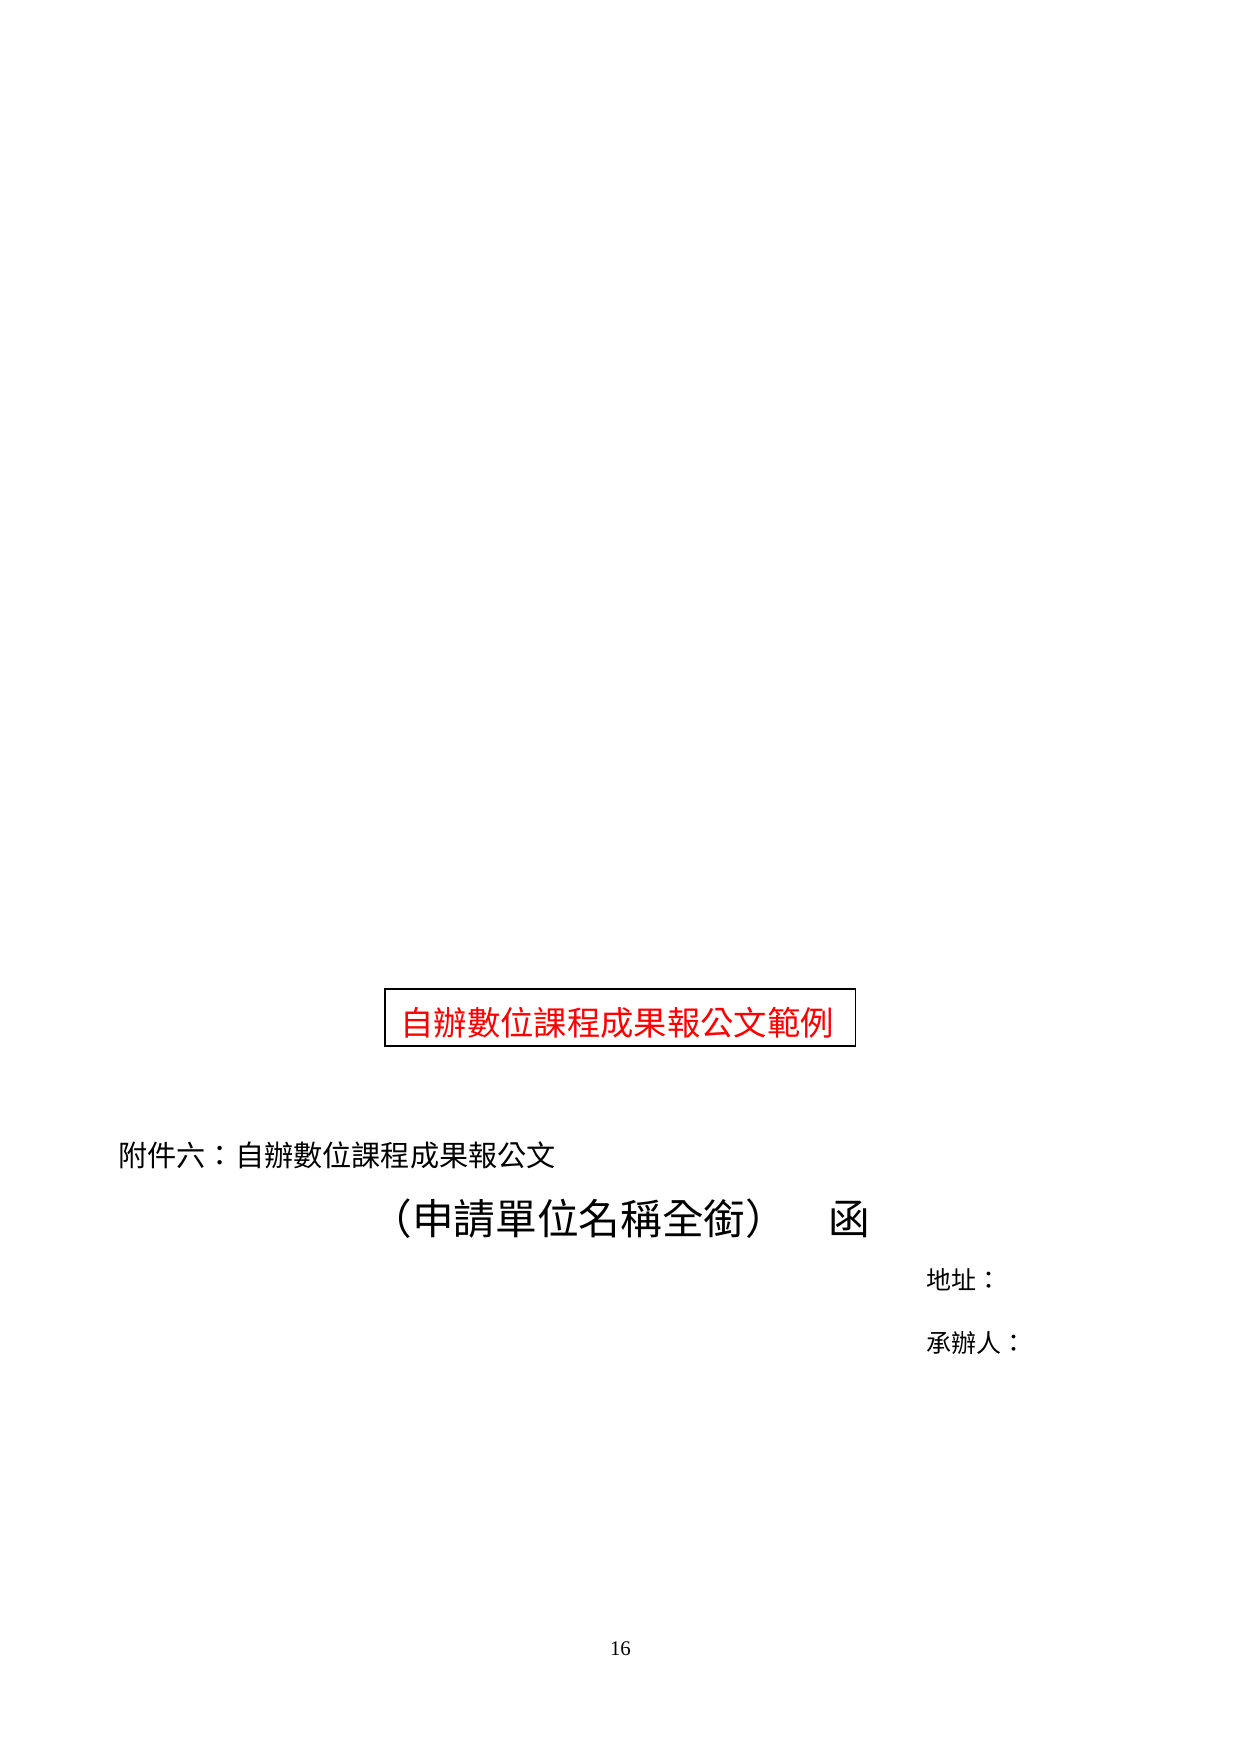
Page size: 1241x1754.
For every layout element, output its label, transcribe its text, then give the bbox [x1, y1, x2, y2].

text 承辦人： [926, 1300, 1122, 1362]
text （申請單位名稱全銜） 函 [118, 1175, 1122, 1237]
text 附件六：自辦數位課程成果報公文 [118, 1112, 1122, 1175]
text 自辦數位課程成果報公文範例 [400, 997, 840, 1037]
text 地址： [926, 1237, 1122, 1300]
